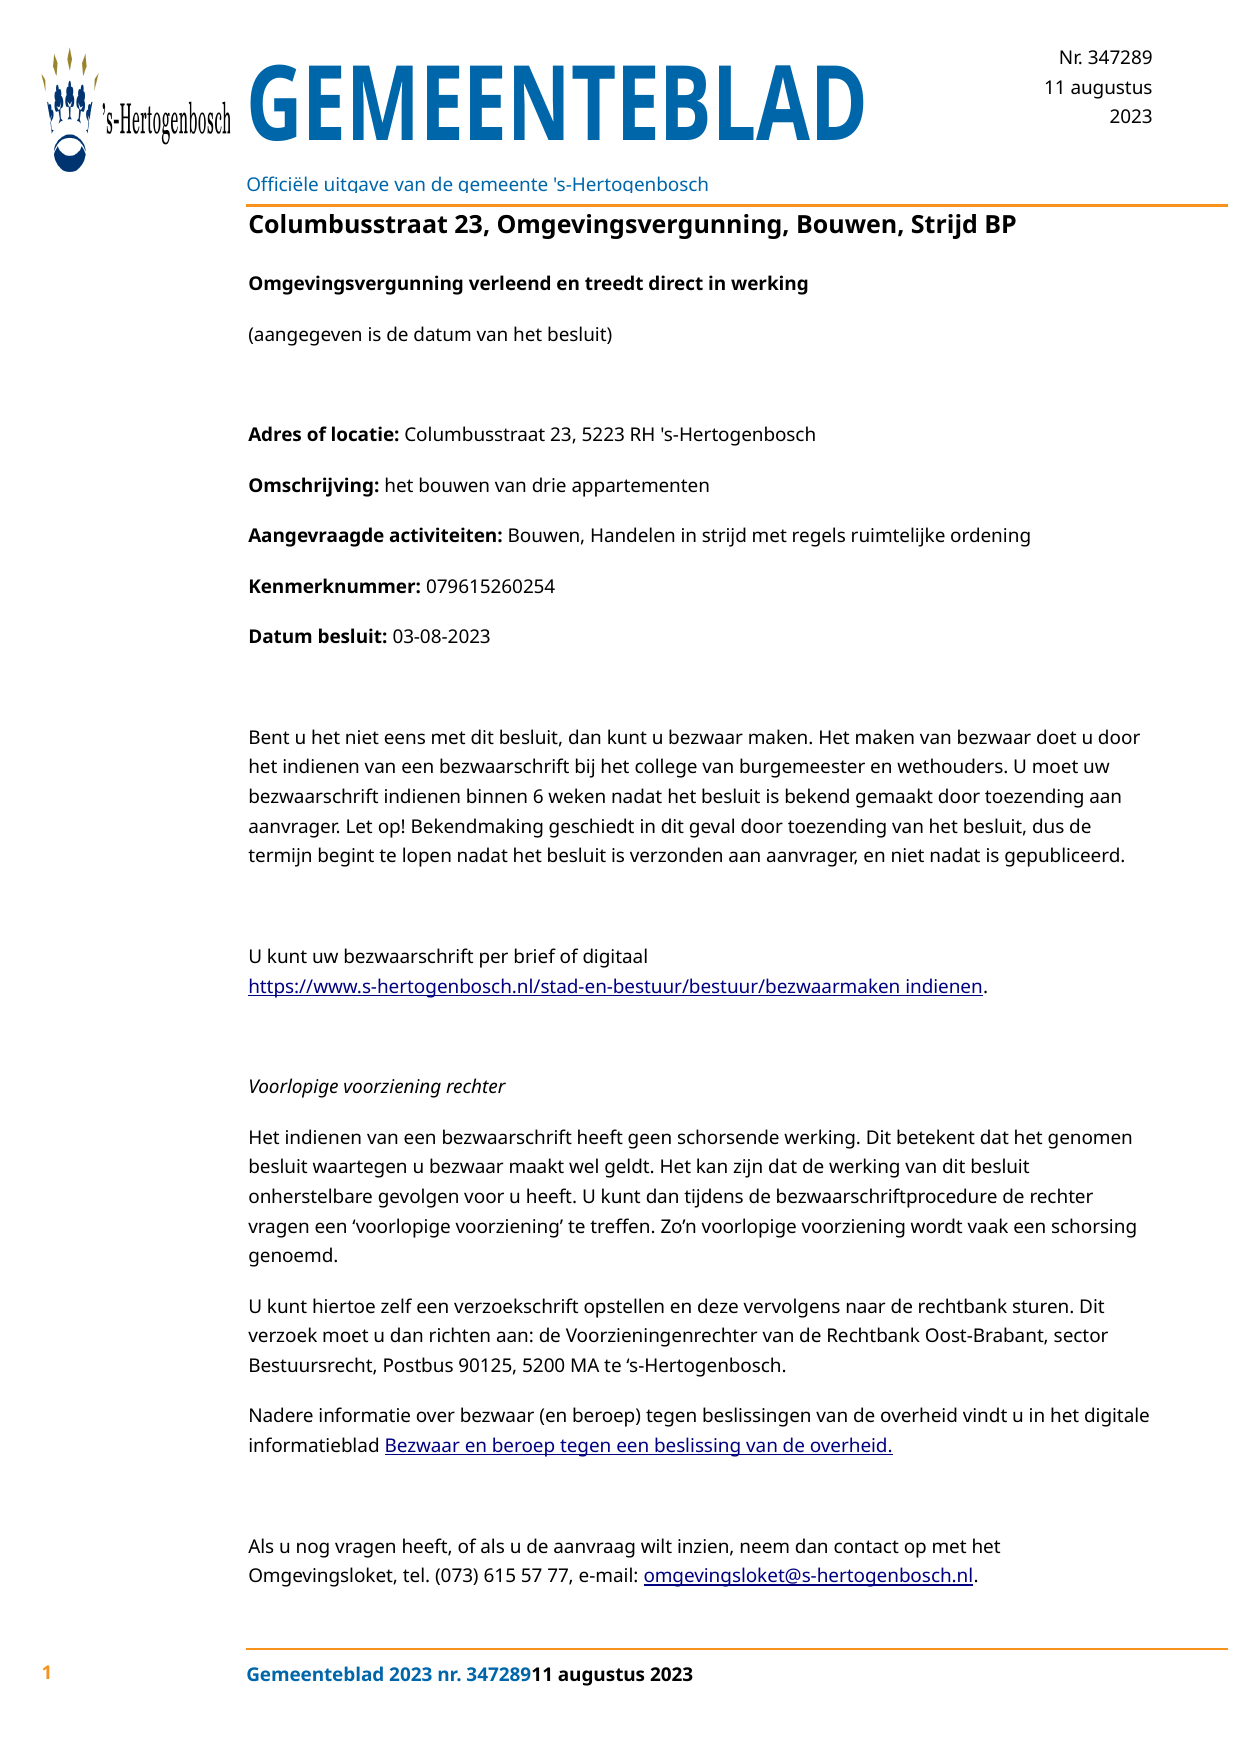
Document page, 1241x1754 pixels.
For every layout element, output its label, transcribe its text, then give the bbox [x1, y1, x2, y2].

text Als u nog vragen heeft, of als u de aanvraag wilt inzien, neem dan contact op met het Omgevingsloket, tel. (073) 615 57 77, e-mail: omgevingsloket@s-hertogenbosch.nl. [248, 1533, 1152, 1588]
text Columbusstraat 23, Omgevingsvergunning, Bouwen, Strijd BP [248, 207, 1152, 241]
text Aangevraagde activiteiten: Bouwen, Handelen in strijd met regels ruimtelijke ordening [248, 522, 1152, 548]
picture [41, 47, 231, 172]
text Omschrijving: het bouwen van drie appartementen [248, 472, 1152, 498]
text Adres of locatie: Columbusstraat 23, 5223 RH 's-Hertogenbosch [248, 422, 1152, 447]
text Datum besluit: 03-08-2023 [248, 623, 1152, 649]
text Voorlopige voorziening rechter [248, 1074, 1152, 1099]
text Het indienen van een bezwaarschrift heeft geen schorsende werking. Dit betekent dat het genomen besluit waartegen u bezwaar maakt wel geldt. Het kan zijn dat de werking van dit besluit onherstelbare gevolgen voor u heeft. U kunt dan tijdens de bezwaarschriftprocedure de rechter vragen een ‘voorlopige voorziening’ te treffen. Zo’n voorlopige voorziening wordt vaak een schorsing genoemd. [248, 1124, 1152, 1268]
text U kunt hiertoe zelf een verzoekschrift opstellen en deze vervolgens naar de rechtbank sturen. Dit verzoek moet u dan richten aan: de Voorzieningenrechter van de Rechtbank Oost-Brabant, sector Bestuursrecht, Postbus 90125, 5200 MA te ‘s-Hertogenbosch. [248, 1293, 1152, 1378]
text Kenmerknummer: 079615260254 [248, 573, 1152, 598]
text U kunt uw bezwaarschrift per brief of digitaal https://www.s-hertogenbosch.nl/stad-en-bestuur/bestuur/bezwaarmaken indienen. [248, 943, 1152, 998]
text Omgevingsvergunning verleend en treedt direct in werking [248, 270, 1152, 296]
text (aangegeven is de datum van het besluit) [248, 321, 1152, 346]
text Nadere informatie over bezwaar (en beroep) tegen beslissingen van de overheid vindt u in het digitale informatieblad Bezwaar en beroep tegen een beslissing van de overheid. [248, 1402, 1152, 1458]
text Bent u het niet eens met dit besluit, dan kunt u bezwaar maken. Het maken van bezwaar doet u door het indienen van een bezwaarschrift bij het college van burgemeester en wethouders. U moet uw bezwaarschrift indienen binnen 6 weken nadat het besluit is bekend gemaakt door toezending aan aanvrager. Let op! Bekendmaking geschiedt in dit geval door toezending van het besluit, dus de termijn begint te lopen nadat het besluit is verzonden aan aanvrager, en niet nadat is gepubliceerd. [248, 724, 1152, 868]
